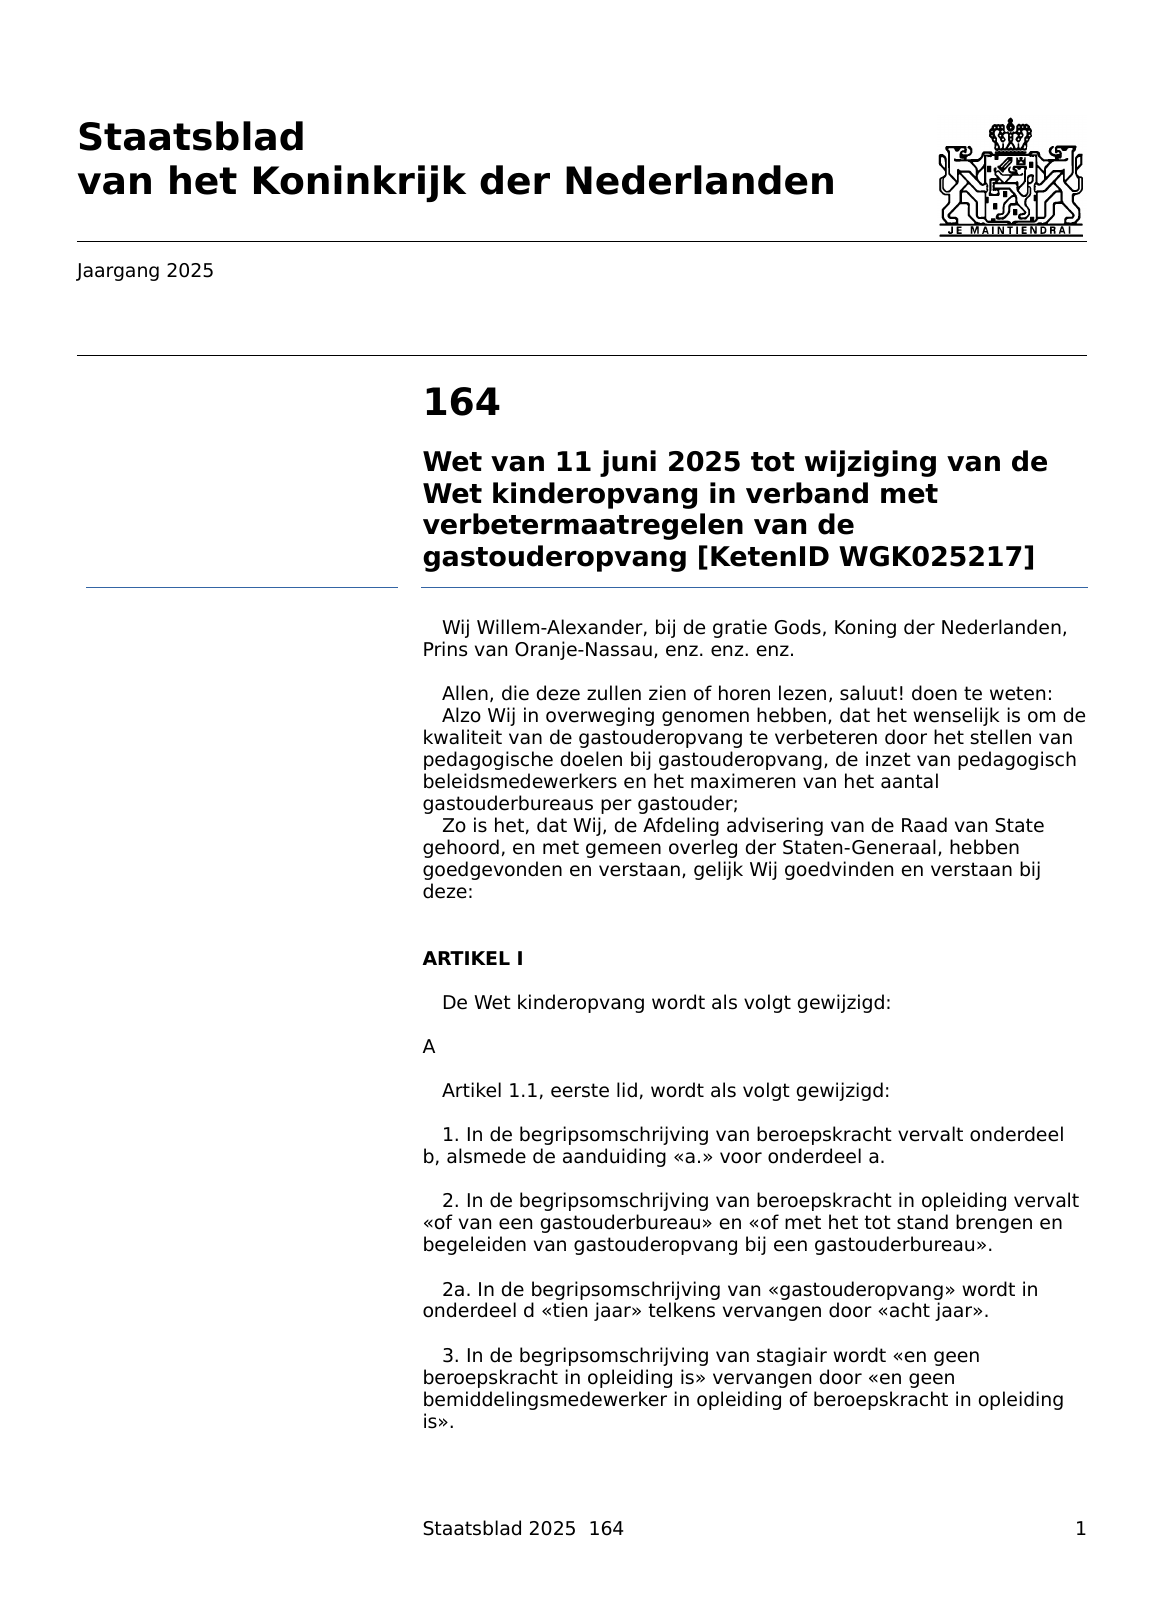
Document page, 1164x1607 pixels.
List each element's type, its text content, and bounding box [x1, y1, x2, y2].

text Zo is het, dat Wij, de Afdeling advisering van de Raad van State gehoord, en met gemeen overleg der Staten-Generaal, hebben goedgevonden en verstaan, gelijk Wij goedvinden en verstaan bij deze: [422, 815, 1087, 903]
text Wet van 11 juni 2025 tot wijziging van de Wet kinderopvang in verband met verbetermaatregelen van de gastouderopvang [KetenID WGK025217] [422, 447, 1087, 573]
text Allen, die deze zullen zien of horen lezen, saluut! doen te weten: [422, 683, 1087, 705]
text 3. In de begripsomschrijving van stagiair wordt «en geen beroepskracht in opleiding is» vervangen door «en geen bemiddelingsmedewerker in opleiding of beroepskracht in opleiding is». [422, 1344, 1087, 1432]
table_header [886, 100, 1087, 241]
text Wij Willem-Alexander, bij de gratie Gods, Koning der Nederlanden, Prins van Oranje-Nassau, enz. enz. enz. [422, 617, 1087, 661]
table_header Staatsblad van het Koninkrijk der Nederlanden [77, 100, 886, 241]
text 2. In de begripsomschrijving van beroepskracht in opleiding vervalt «of van een gastouderbureau» en «of met het tot stand brengen en begeleiden van gastouderopvang bij een gastouderbureau». [422, 1190, 1087, 1256]
picture [936, 115, 1087, 240]
table_cell Jaargang 2025 [77, 242, 1087, 355]
subtitle 164 [422, 381, 1087, 424]
text A [422, 1036, 1087, 1058]
text Artikel 1.1, eerste lid, wordt als volgt gewijzigd: [422, 1080, 1087, 1102]
text 1. In de begripsomschrijving van beroepskracht vervalt onderdeel b, alsmede de aanduiding «a.» voor onderdeel a. [422, 1124, 1087, 1168]
text 2a. In de begripsomschrijving van «gastouderopvang» wordt in onderdeel d «tien jaar» telkens vervangen door «acht jaar». [422, 1278, 1087, 1322]
subtitle ARTIKEL I [422, 947, 1087, 969]
text De Wet kinderopvang wordt als volgt gewijzigd: [422, 992, 1087, 1014]
text Alzo Wij in overweging genomen hebben, dat het wenselijk is om de kwaliteit van de gastouderopvang te verbeteren door het stellen van pedagogische doelen bij gastouderopvang, de inzet van pedagogisch beleidsmedewerkers en het maximeren van het aantal gastouderbureaus per gastouder; [422, 705, 1087, 815]
